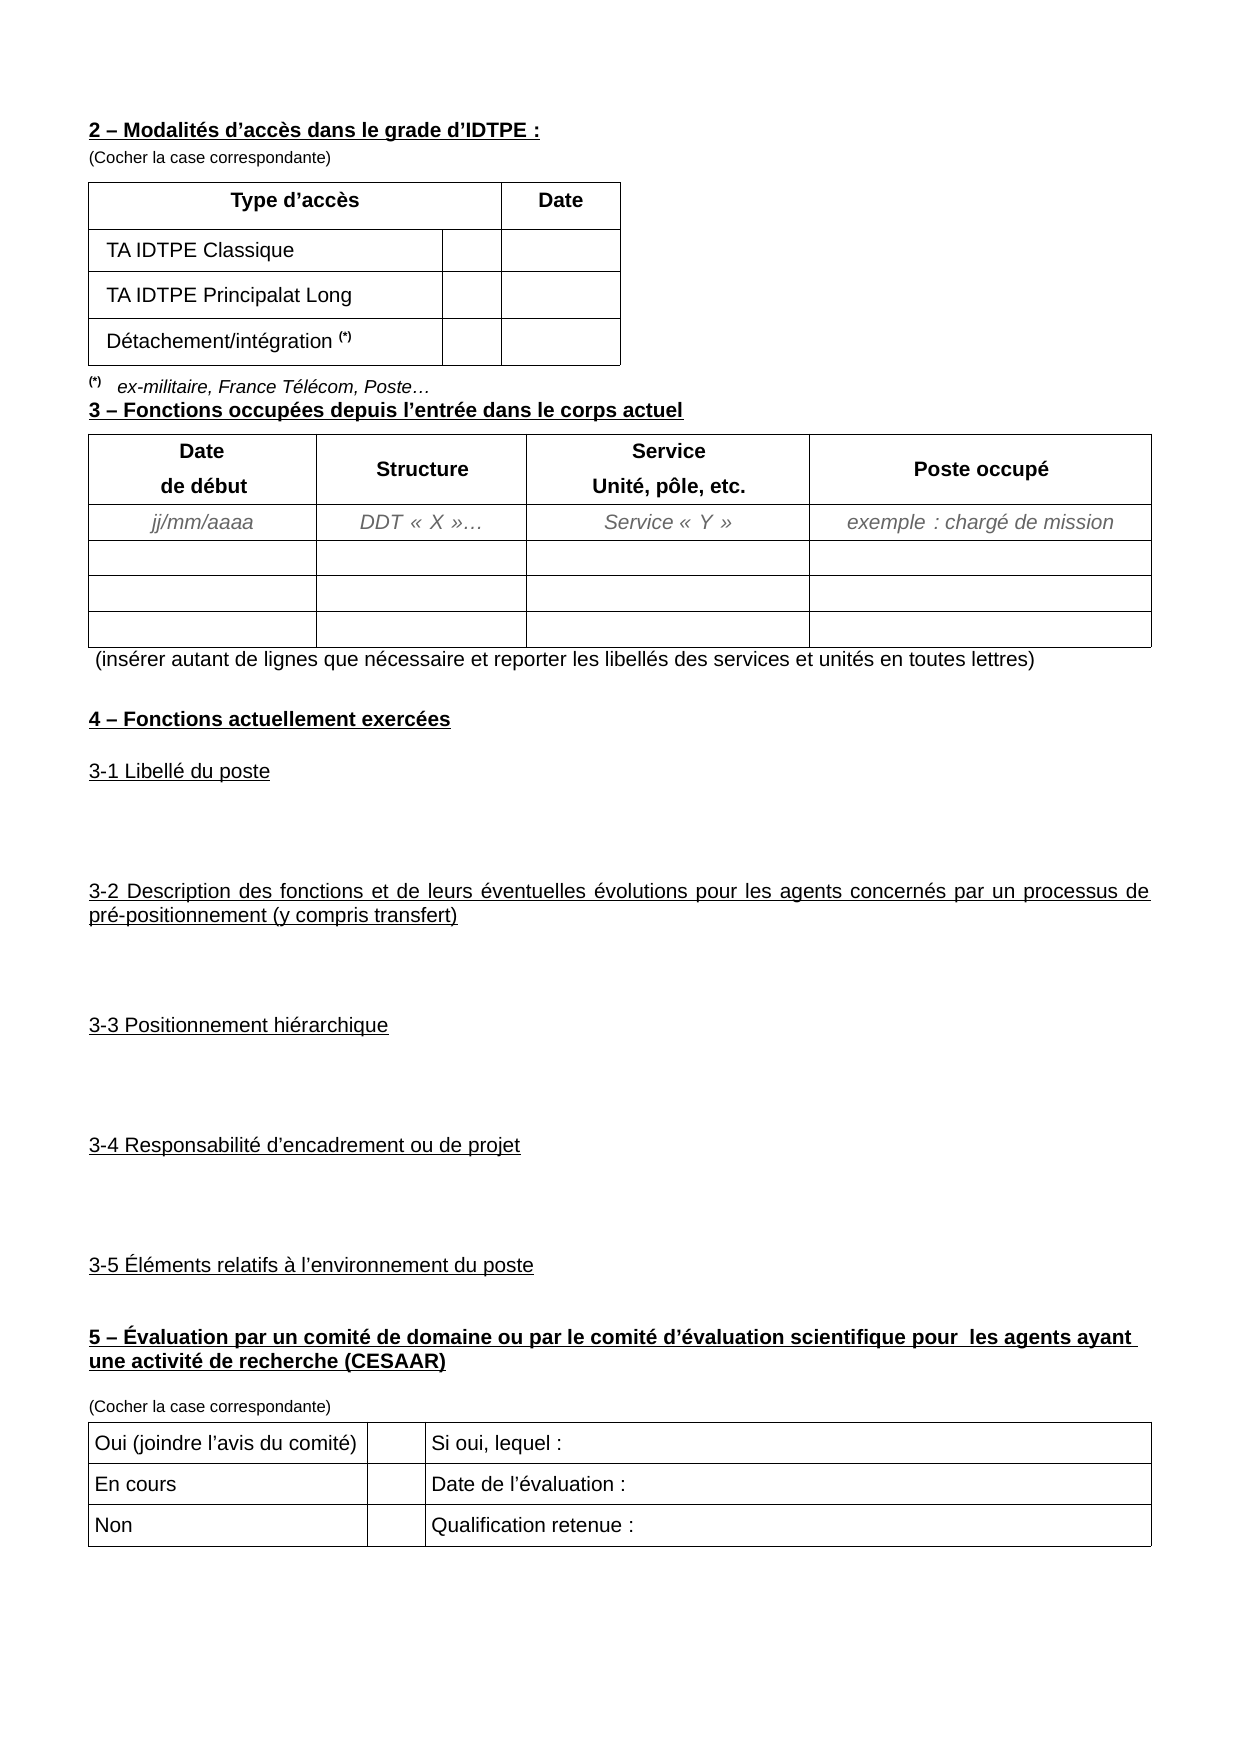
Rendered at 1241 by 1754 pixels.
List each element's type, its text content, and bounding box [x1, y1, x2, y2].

subtitle (insérer autant de lignes que nécessaire et reporter les libellés des services et unités en toutes lettres) [95, 647, 1152, 671]
subtitle 3 – Fonctions occupées depuis l’entrée dans le corps actuel [88, 398, 1152, 422]
table_cell [527, 576, 809, 611]
table_cell [89, 541, 316, 575]
table_header Type d’accès [89, 183, 501, 229]
subtitle 4 – Fonctions actuellement exercées [88, 707, 1152, 731]
table_cell jj/mm/aaaa [89, 505, 316, 539]
table_cell [502, 319, 620, 365]
table_cell TA IDTPE Principalat Long [89, 272, 442, 318]
subtitle 2 – Modalités d’accès dans le grade d’IDTPE : [88, 118, 1152, 142]
text 3-5 Éléments relatifs à l’environnement du poste [88, 1253, 1152, 1277]
table_cell [443, 319, 501, 365]
table_cell [317, 541, 526, 575]
table_cell [810, 612, 1151, 647]
table_cell En cours [89, 1464, 367, 1504]
table_header Date de début [89, 435, 316, 504]
table_cell [89, 612, 316, 647]
table_cell [89, 576, 316, 611]
table_header Si oui, lequel : [426, 1423, 1151, 1463]
table_cell [810, 576, 1151, 611]
table_cell [527, 541, 809, 575]
table_cell Qualification retenue : [426, 1505, 1151, 1546]
table_header Date [502, 183, 620, 229]
table_cell [443, 230, 501, 271]
text 3-2 Description des fonctions et de leurs éventuelles évolutions pour les agents concernés par un processus de pré-positionnement (y compris transfert) [88, 879, 1152, 927]
text 3-4 Responsabilité d’encadrement ou de projet [88, 1133, 1152, 1157]
table_cell [502, 272, 620, 318]
table_header Service Unité, pôle, etc. [527, 435, 809, 504]
table_header Oui (joindre l’avis du comité) [89, 1423, 367, 1463]
table_cell [368, 1505, 425, 1546]
table_header [368, 1423, 425, 1463]
table_header Structure [317, 435, 526, 504]
table_cell [317, 576, 526, 611]
table_cell [810, 541, 1151, 575]
table_cell DDT « X »… [317, 505, 526, 539]
text (Cocher la case correspondante) [88, 148, 1152, 167]
table_cell [443, 272, 501, 318]
table_cell Service « Y » [527, 505, 809, 539]
table_cell Non [89, 1505, 367, 1546]
subtitle (*) ex-militaire, France Télécom, Poste… [88, 374, 1152, 398]
table_cell [527, 612, 809, 647]
text 3-3 Positionnement hiérarchique [88, 1013, 1152, 1037]
table_header Poste occupé [810, 435, 1151, 504]
table_cell Détachement/intégration (*) [89, 319, 442, 365]
table_cell exemple : chargé de mission [810, 505, 1151, 539]
text (Cocher la case correspondante) [88, 1396, 1152, 1416]
text 3-1 Libellé du poste [88, 759, 1152, 783]
subtitle 5 – Évaluation par un comité de domaine ou par le comité d’évaluation scientifique pour les agents ayant une activité de recherche (CESAAR) [88, 1325, 1152, 1373]
table_cell [502, 230, 620, 271]
table_cell Date de l’évaluation : [426, 1464, 1151, 1504]
table_cell [317, 612, 526, 647]
table_cell [368, 1464, 425, 1504]
table_cell TA IDTPE Classique [89, 230, 442, 271]
